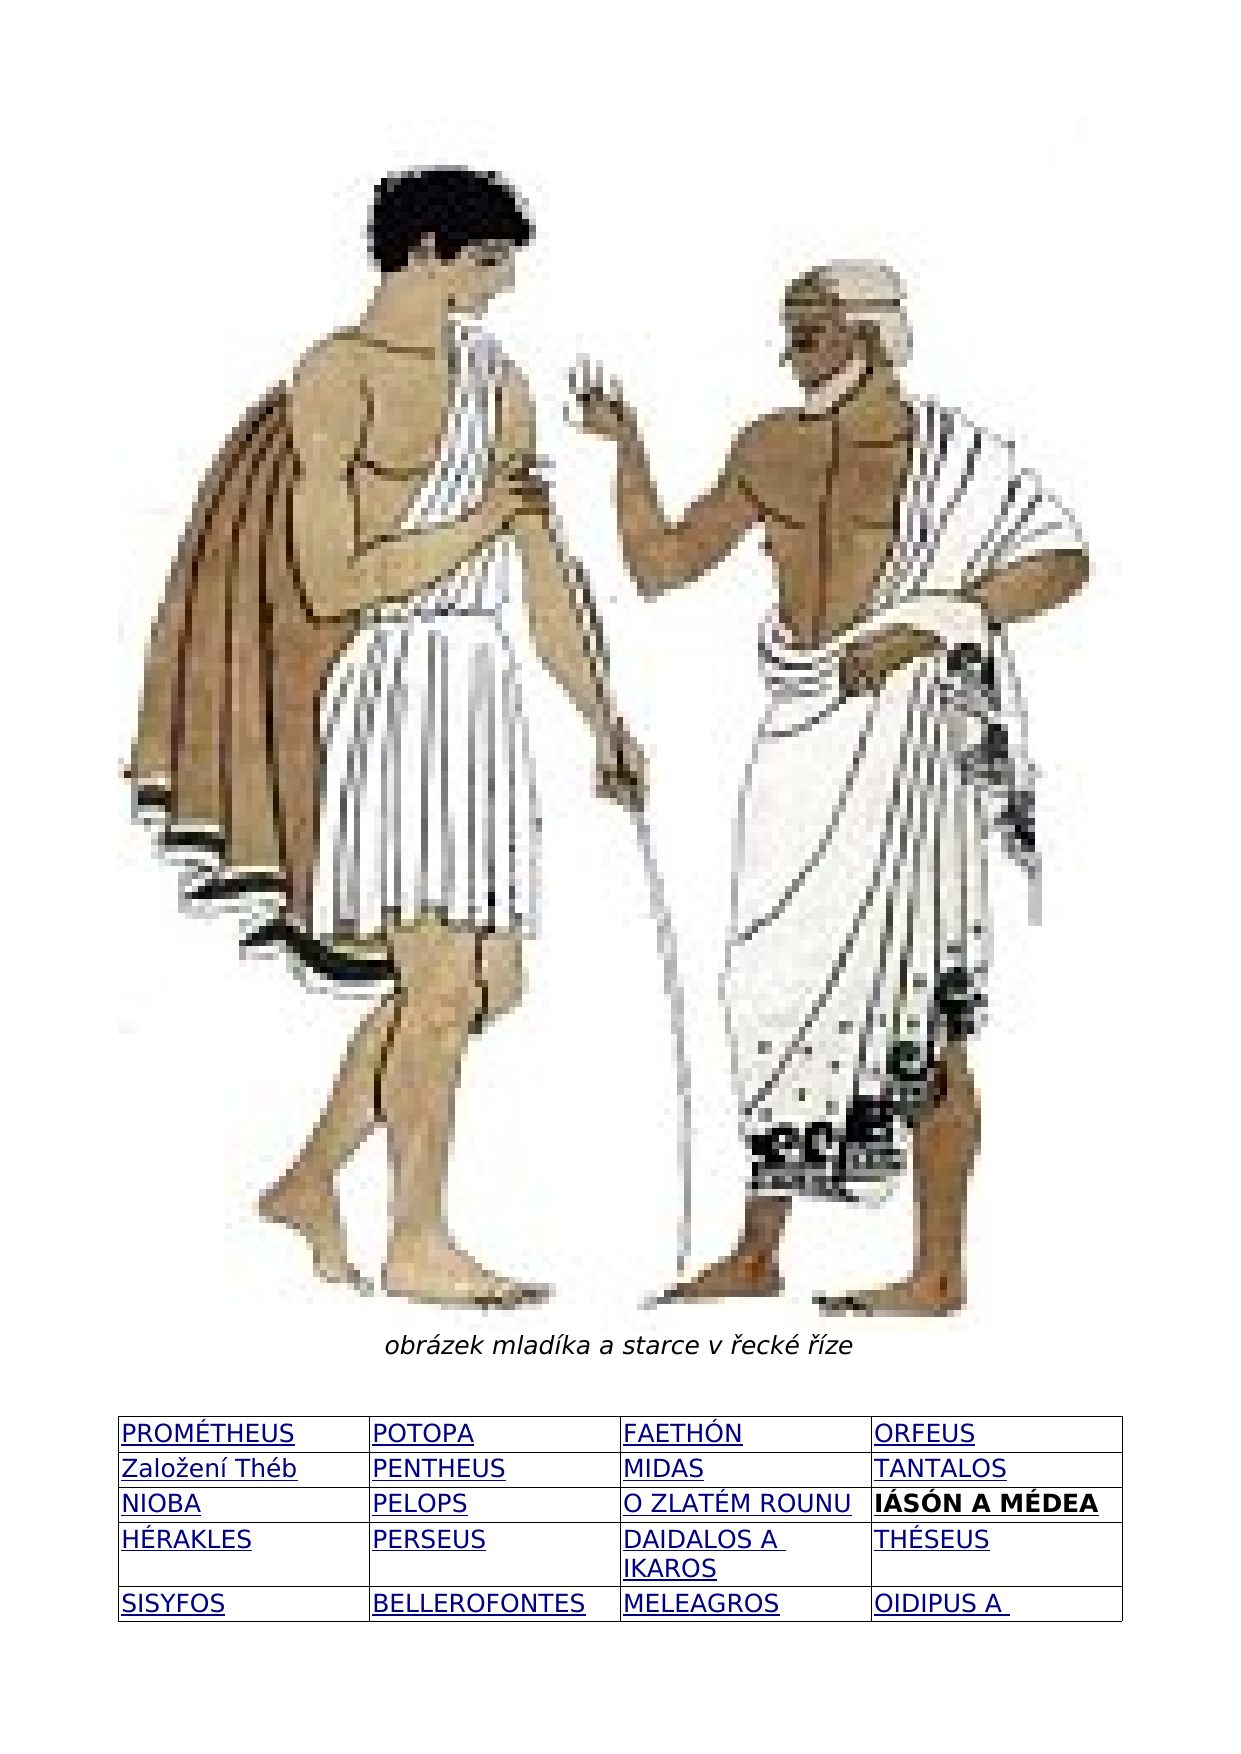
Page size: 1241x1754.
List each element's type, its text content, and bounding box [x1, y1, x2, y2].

table_cell SISYFOS [119, 1587, 369, 1621]
table_header ORFEUS [872, 1417, 1122, 1452]
table_cell PENTHEUS [370, 1453, 620, 1487]
table_header POTOPA [370, 1417, 620, 1452]
table_cell NIOBA [119, 1488, 369, 1522]
table_cell TANTALOS [872, 1453, 1122, 1487]
table_cell Založení Théb [119, 1453, 369, 1487]
picture [118, 118, 1123, 1331]
table_cell IÁSÓN A MÉDEA [872, 1488, 1122, 1522]
table_cell BELLEROFONTES [370, 1587, 620, 1621]
table_cell PERSEUS [370, 1523, 620, 1586]
table_header PROMÉTHEUS [119, 1417, 369, 1452]
table_cell THÉSEUS [872, 1523, 1122, 1586]
table_cell OIDIPUS A [872, 1587, 1122, 1621]
table_cell DAIDALOS A IKAROS [621, 1523, 871, 1586]
table_cell HÉRAKLES [119, 1523, 369, 1586]
table_cell O ZLATÉM ROUNU [621, 1488, 871, 1522]
table_cell MELEAGROS [621, 1587, 871, 1621]
table_header FAETHÓN [621, 1417, 871, 1452]
table_cell MIDAS [621, 1453, 871, 1487]
table_cell PELOPS [370, 1488, 620, 1522]
text obrázek mladíka a starce v řecké říze [118, 1331, 1122, 1360]
